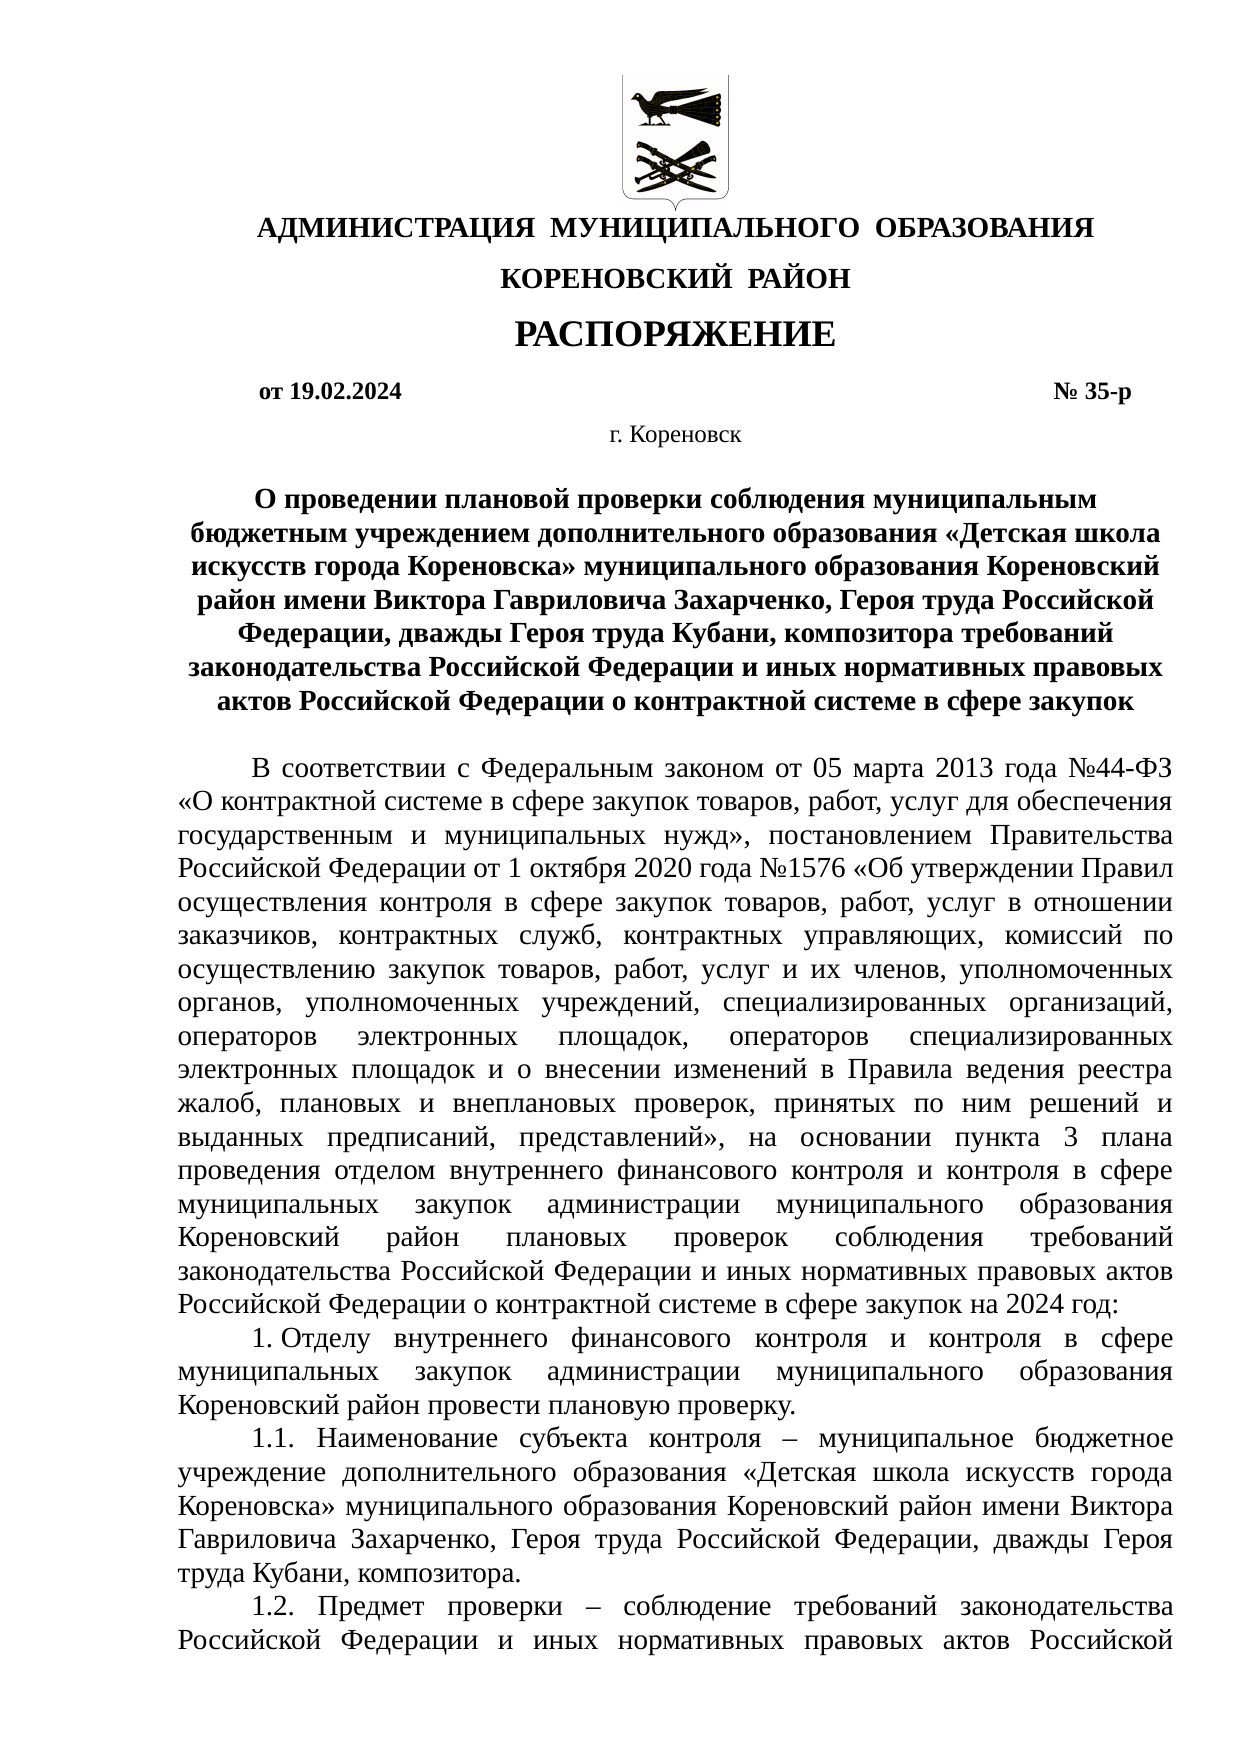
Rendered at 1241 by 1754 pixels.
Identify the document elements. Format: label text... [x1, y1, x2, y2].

text 1.2. Предмет проверки – соблюдение требований законодательства Российской Федерации и иных нормативных правовых актов Российской [177, 1588, 1174, 1655]
text г. Кореновск [177, 419, 1174, 448]
subtitle КОРЕНОВСКИЙ РАЙОН [177, 261, 1174, 294]
subtitle АДМИНИСТРАЦИЯ МУНИЦИПАЛЬНОГО ОБРАЗОВАНИЯ [177, 211, 1174, 244]
text 1. Отделу внутреннего финансового контроля и контроля в сфере муниципальных закупок администрации муниципального образования Кореновский район провести плановую проверку. [177, 1320, 1174, 1421]
text В соответствии с Федеральным законом от 05 марта 2013 года №44-ФЗ «О контрактной системе в сфере закупок товаров, работ, услуг для обеспечения государственным и муниципальных нужд», постановлением Правительства Российской Федерации от 1 октября 2020 года №1576 «Об утверждении Правил осуществления контроля в сфере закупок товаров, работ, услуг в отношении заказчиков, контрактных служб, контрактных управляющих, комиссий по осуществлению закупок товаров, работ, услуг и их членов, уполномоченных органов, уполномоченных учреждений, специализированных организаций, операторов электронных площадок, операторов специализированных электронных площадок и о внесении изменений в Правила ведения реестра жалоб, плановых и внеплановых проверок, принятых по ним решений и выданных предписаний, представлений», на основании пункта 3 плана проведения отделом внутреннего финансового контроля и контроля в сфере муниципальных закупок администрации муниципального образования Кореновский район плановых проверок соблюдения требований законодательства Российской Федерации и иных нормативных правовых актов Российской Федерации о контрактной системе в сфере закупок на 2024 год: [177, 750, 1174, 1320]
picture [622, 75, 729, 211]
text 1.1. Наименование субъекта контроля – муниципальное бюджетное учреждение дополнительного образования «Детская школа искусств города Кореновска» муниципального образования Кореновский район имени Виктора Гавриловича Захарченко, Героя труда Российской Федерации, дважды Героя труда Кубани, композитора. [177, 1421, 1174, 1588]
text О проведении плановой проверки соблюдения муниципальным бюджетным учреждением дополнительного образования «Детская школа искусств города Кореновска» муниципального образования Кореновский район имени Виктора Гавриловича Захарченко, Героя труда Российской Федерации, дважды Героя труда Кубани, композитора требований законодательства Российской Федерации и иных нормативных правовых актов Российской Федерации о контрактной системе в сфере закупок [177, 481, 1174, 716]
subtitle РАСПОРЯЖЕНИЕ [177, 311, 1174, 354]
text от 19.02.2024 № 35-р [177, 376, 1174, 405]
